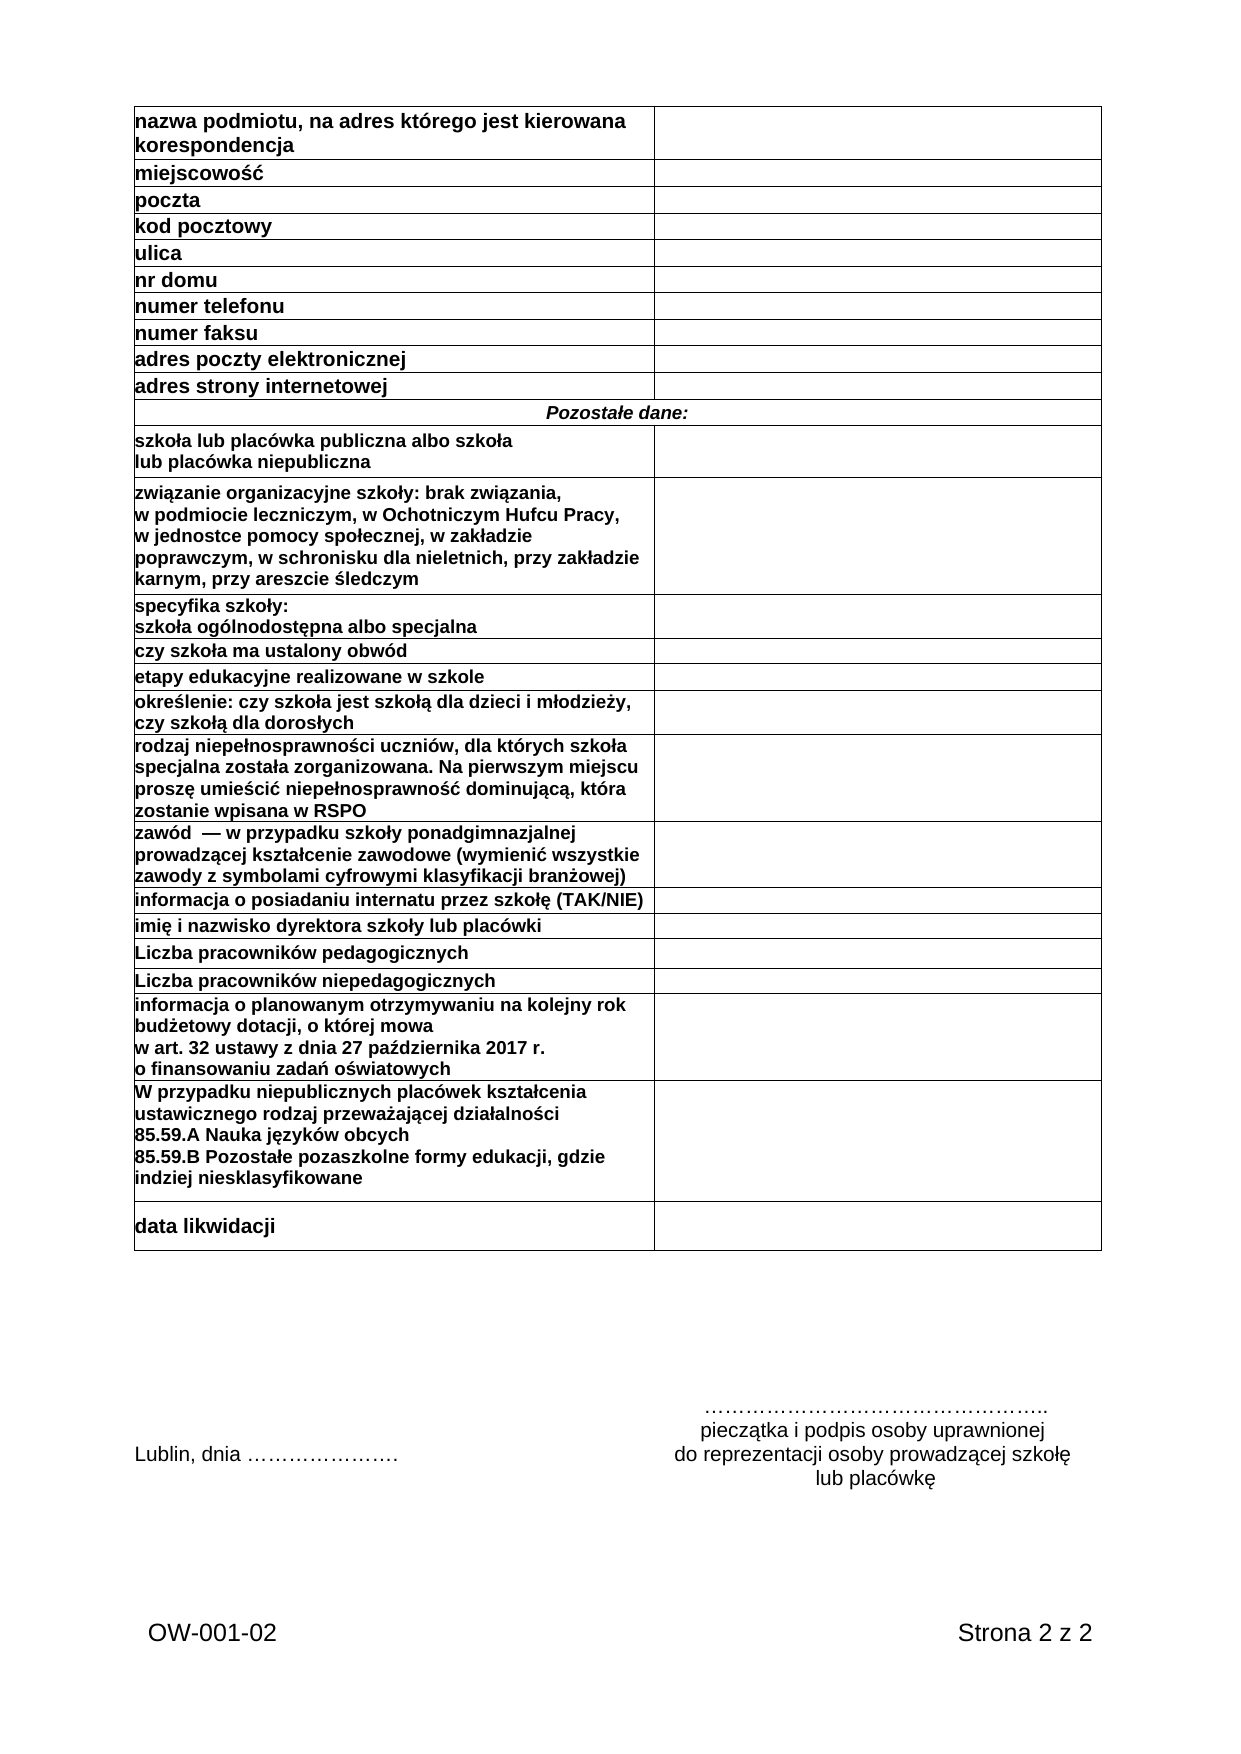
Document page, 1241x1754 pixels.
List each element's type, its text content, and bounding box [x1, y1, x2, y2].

table_cell [655, 373, 1101, 398]
table_cell poczta [135, 187, 654, 212]
table_cell [655, 293, 1101, 319]
table_cell [655, 478, 1101, 594]
table_cell [655, 969, 1101, 992]
table_cell kod pocztowy [135, 214, 654, 239]
table_cell imię i nazwisko dyrektora szkoły lub placówki [135, 914, 654, 937]
table_cell szkoła lub placówka publiczna albo szkoła lub placówka niepubliczna [135, 426, 654, 477]
table_cell [655, 888, 1101, 912]
table_cell miejscowość [135, 160, 654, 186]
table_cell czy szkoła ma ustalony obwód [135, 639, 654, 663]
table_cell [655, 735, 1101, 821]
table_cell [655, 214, 1101, 239]
table_cell związanie organizacyjne szkoły: brak związania, w podmiocie leczniczym, w Ochotniczym Hufcu Pracy, w jednostce pomocy społecznej, w zakładzie poprawczym, w schronisku dla nieletnich, przy zakładzie karnym, przy areszcie śledczym [135, 478, 654, 594]
table_cell Liczba pracowników niepedagogicznych [135, 969, 654, 992]
table_cell etapy edukacyjne realizowane w szkole [135, 664, 654, 689]
table_cell W przypadku niepublicznych placówek kształcenia ustawicznego rodzaj przeważającej działalności 85.59.A Nauka języków obcych 85.59.B Pozostałe pozaszkolne formy edukacji, gdzie indziej niesklasyfikowane [135, 1081, 654, 1201]
table_cell [655, 320, 1101, 345]
table_cell numer faksu [135, 320, 654, 345]
table_cell [655, 426, 1101, 477]
table_cell [1097, 1251, 1102, 1418]
table_cell adres poczty elektronicznej [135, 346, 654, 372]
table_cell numer telefonu [135, 293, 654, 319]
table_cell adres strony internetowej [135, 373, 654, 398]
table_cell [655, 267, 1101, 292]
table_cell [655, 107, 1101, 159]
table_cell [655, 187, 1101, 212]
table_cell [655, 240, 1101, 266]
table_cell informacja o posiadaniu internatu przez szkołę (TAK/NIE) [135, 888, 654, 912]
table_cell [655, 595, 1101, 638]
table_cell Lublin, dnia …………………. [134, 1418, 654, 1490]
table_cell specyfika szkoły: szkoła ogólnodostępna albo specjalna [135, 595, 654, 638]
table_cell [1097, 1418, 1102, 1490]
table_cell data likwidacji [135, 1202, 654, 1249]
table_cell zawód — w przypadku szkoły ponadgimnazjalnej prowadzącej kształcenie zawodowe (wymienić wszystkie zawody z symbolami cyfrowymi klasyfikacji branżowej) [135, 822, 654, 887]
table_cell [655, 939, 1101, 967]
table_cell ulica [135, 240, 654, 266]
table_cell określenie: czy szkoła jest szkołą dla dzieci i młodzieży, czy szkołą dla dorosłych [135, 691, 654, 734]
table_cell Pozostałe dane: [135, 400, 1101, 425]
table_cell [134, 1251, 654, 1418]
table_cell nr domu [135, 267, 654, 292]
table_cell nazwa podmiotu, na adres którego jest kierowana korespondencja [135, 107, 654, 159]
table_cell [655, 1081, 1101, 1201]
table_cell [655, 691, 1101, 734]
table_cell [655, 160, 1101, 186]
table_cell Liczba pracowników pedagogicznych [135, 939, 654, 967]
table_cell [655, 914, 1101, 937]
table_cell rodzaj niepełnosprawności uczniów, dla których szkoła specjalna została zorganizowana. Na pierwszym miejscu proszę umieścić niepełnosprawność dominującą, która zostanie wpisana w RSPO [135, 735, 654, 821]
table_cell informacja o planowanym otrzymywaniu na kolejny rok budżetowy dotacji, o której mowa w art. 32 ustawy z dnia 27 października 2017 r. o finansowaniu zadań oświatowych [135, 994, 654, 1080]
table_cell pieczątka i podpis osoby uprawnionej do reprezentacji osoby prowadzącej szkołę lub placówkę [655, 1418, 1097, 1490]
table_cell ………………………………………….. [655, 1251, 1097, 1418]
table_cell [655, 994, 1101, 1080]
table_cell [655, 639, 1101, 663]
table_cell [655, 1202, 1101, 1249]
table_cell [655, 664, 1101, 689]
table_cell [655, 346, 1101, 372]
table_cell [655, 822, 1101, 887]
